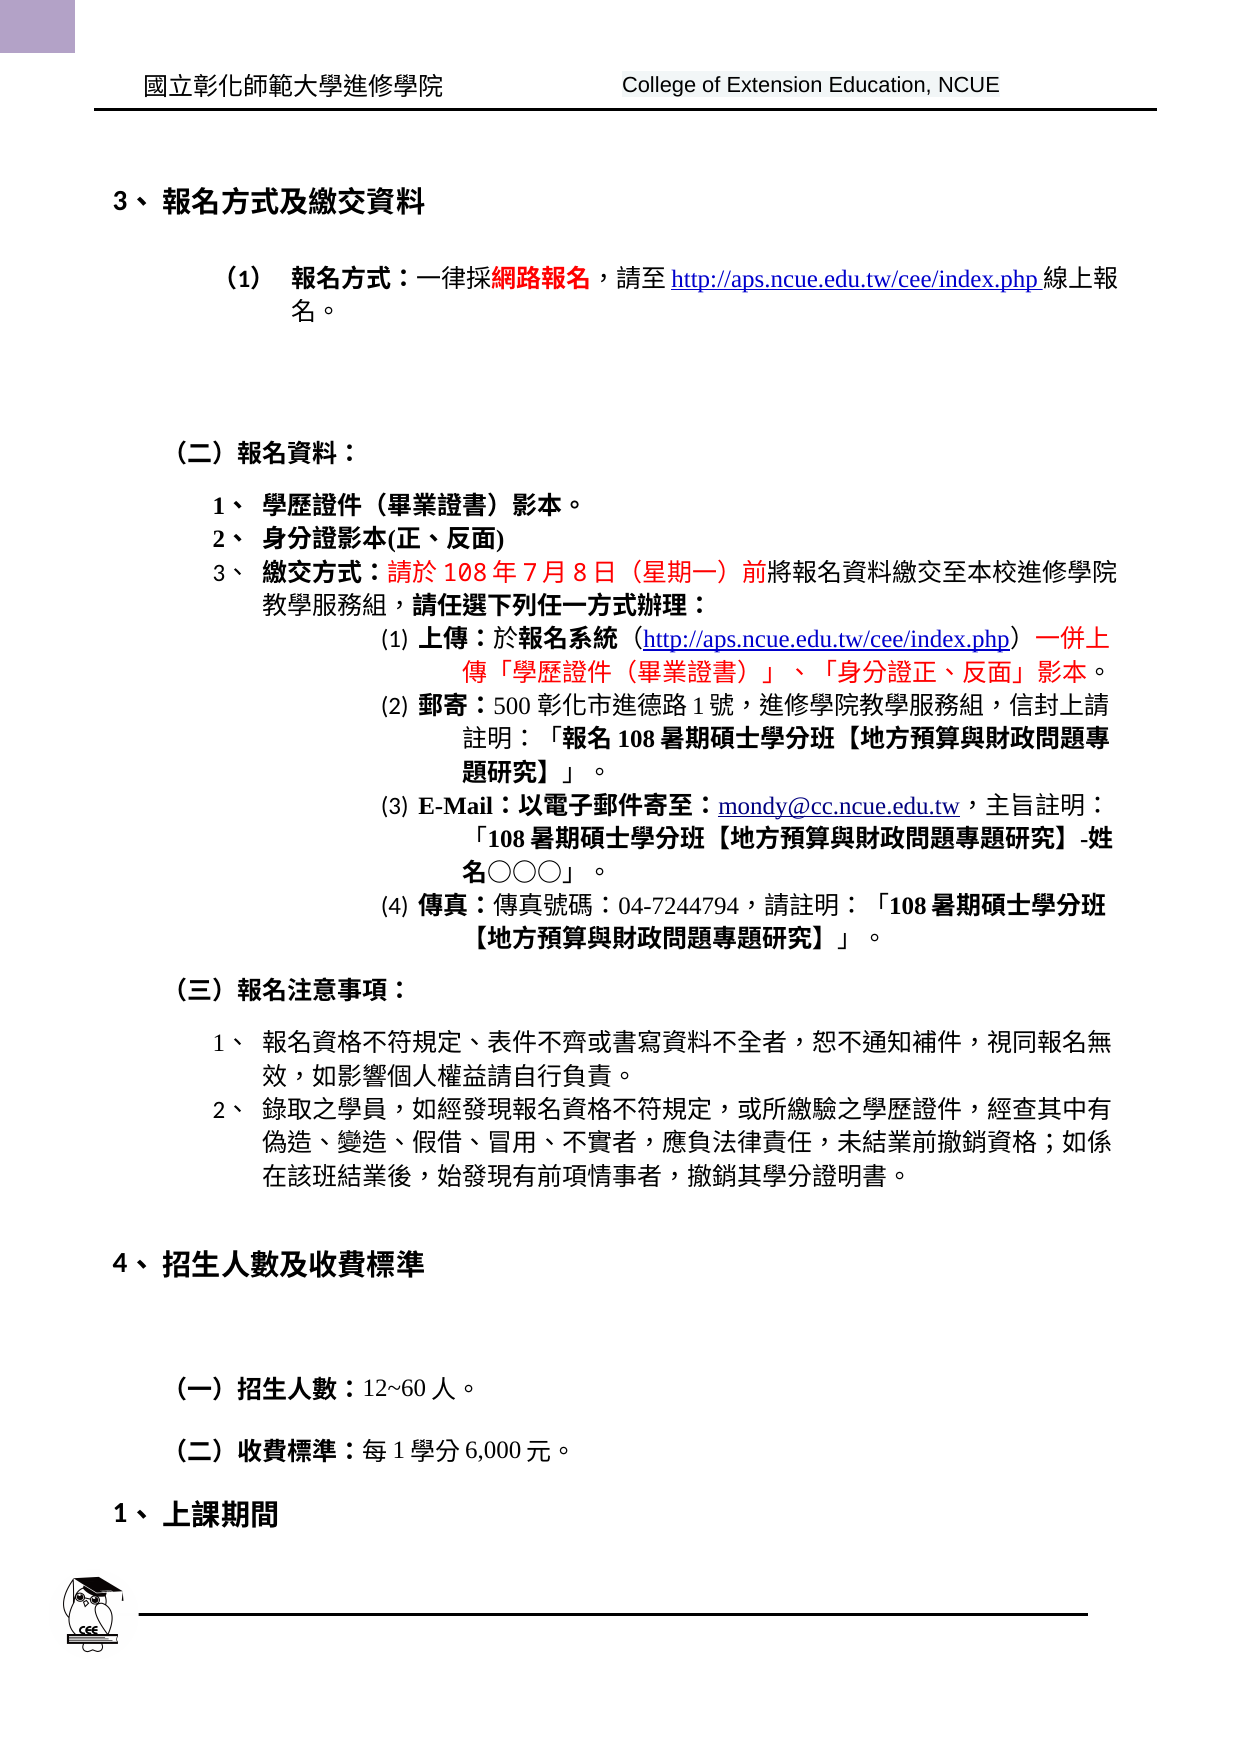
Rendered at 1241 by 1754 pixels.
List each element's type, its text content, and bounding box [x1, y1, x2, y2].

list 錄取之學員，如經發現報名資格不符規定，或所繳驗之學歷證件，經查其中有偽造、變造、假借、冒用、不實者，應負法律責任，未結業前撤銷資格；如係在該班結業後，始發現有前項情事者，撤銷其學分證明書。 [212, 1092, 1128, 1192]
list 傳真：傳真號碼：04-7244794，請註明：「108暑期碩士學分班【地方預算與財政問題專題研究】」。 [381, 888, 1128, 954]
list 繳交方式：請於108年7月8日（星期一）前將報名資料繳交至本校進修學院教學服務組，請任選下列任一方式辦理： [212, 554, 1128, 621]
list 報名資格不符規定、表件不齊或書寫資料不全者，恕不通知補件，視同報名無效，如影響個人權益請自行負責。 [212, 1025, 1128, 1092]
text （二）收費標準：每1學分6,000元。 [162, 1408, 1128, 1471]
list 郵寄：500 彰化市進德路1號，進修學院教學服務組，信封上請註明：「報名108暑期碩士學分班【地方預算與財政問題專題研究】」。 [381, 688, 1128, 788]
list 上課期間 [112, 1471, 1128, 1533]
list E-Mail：以電子郵件寄至：mondy@cc.ncue.edu.tw，主旨註明：「108暑期碩士學分班【地方預算與財政問題專題研究】-姓名○○○」。 [381, 788, 1128, 888]
text （二）報名資料： [162, 436, 1128, 469]
list 報名方式：一律採網路報名，請至http://aps.ncue.edu.tw/cee/index.php線上報名。 [212, 261, 1128, 327]
list 招生人數及收費標準 [112, 1221, 1128, 1283]
list 報名方式及繳交資料 [112, 158, 1128, 221]
text （三）報名注意事項： [162, 973, 1128, 1006]
list 身分證影本(正、反面) [212, 521, 1128, 554]
list 上傳：於報名系統（http://aps.ncue.edu.tw/cee/index.php）一併上傳「學歷證件（畢業證書）」、「身分證正、反面」影本。 [381, 621, 1128, 688]
list 學歷證件（畢業證書）影本。 [212, 488, 1128, 521]
text （一）招生人數：12~60人。 [162, 1346, 1128, 1408]
